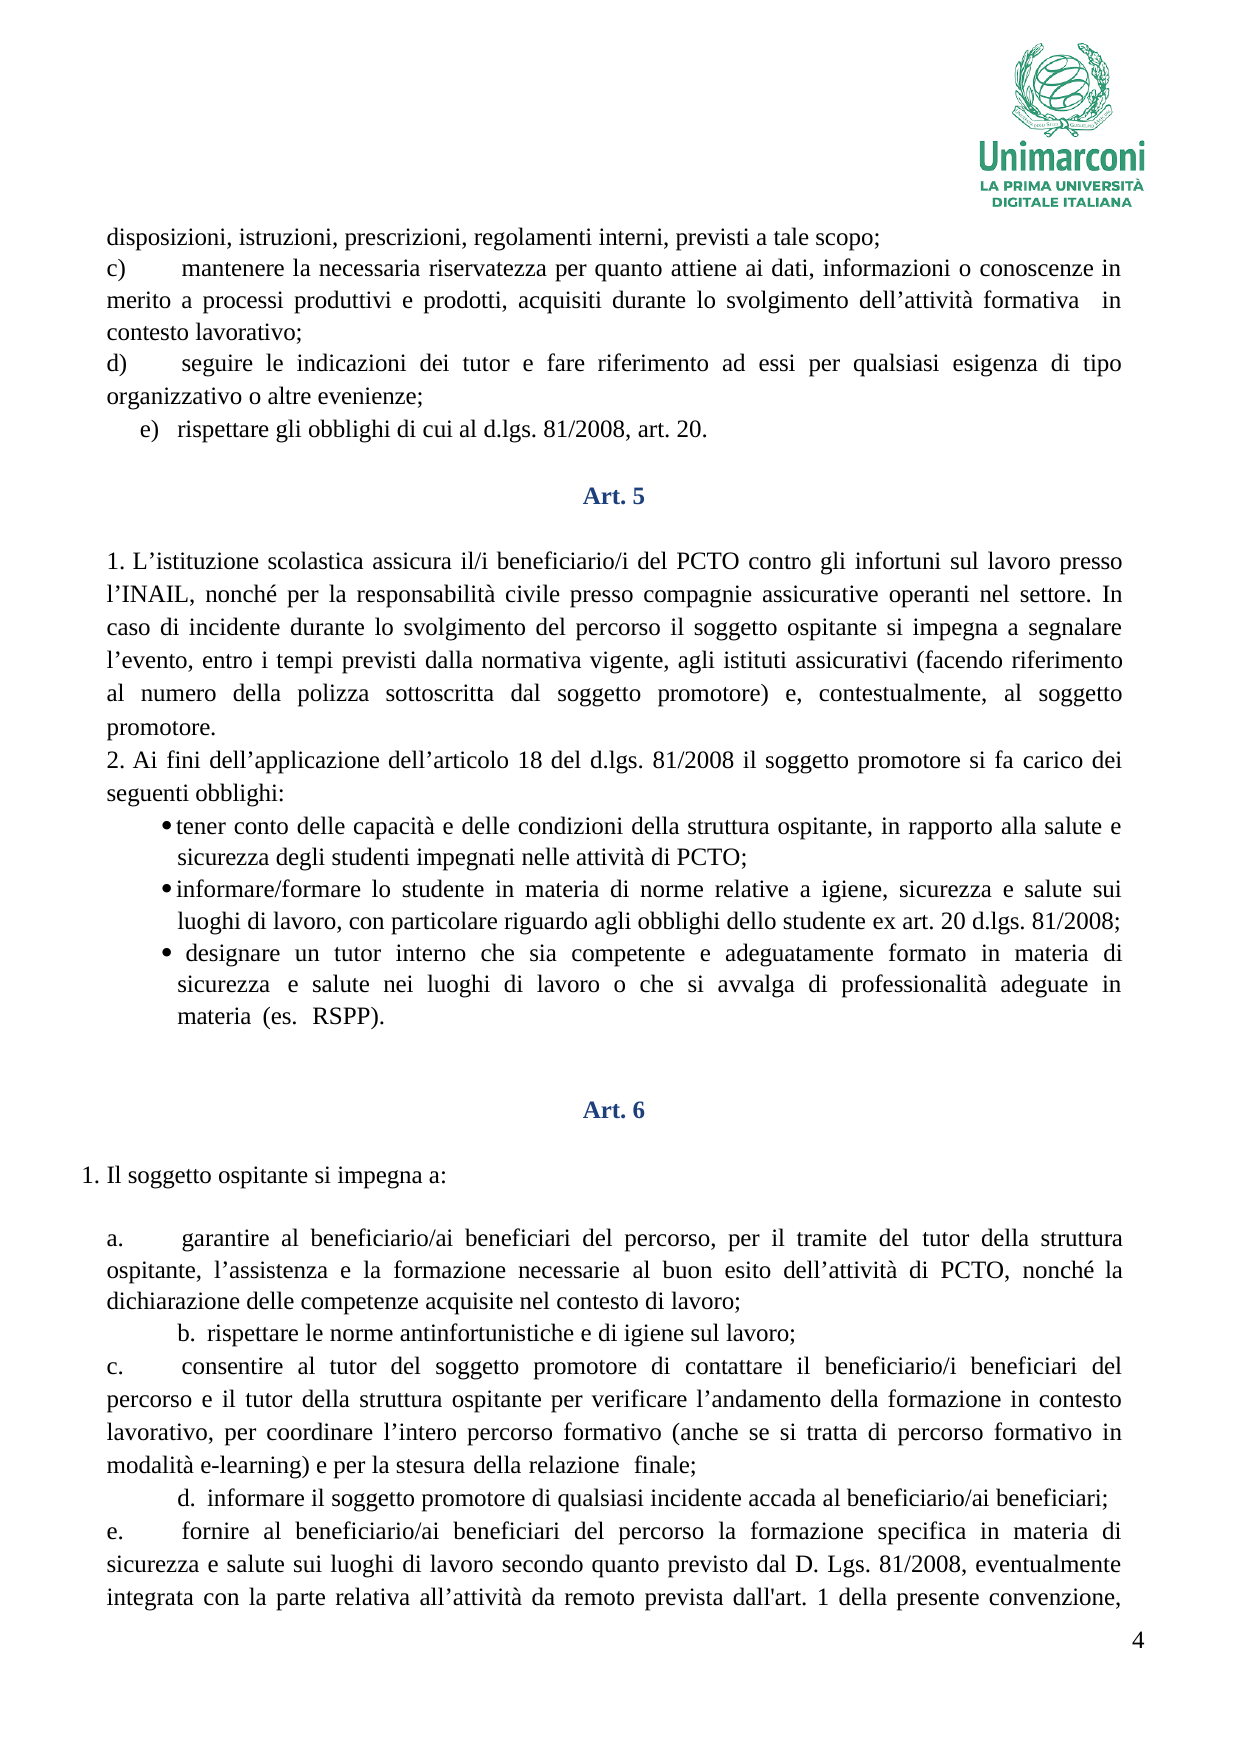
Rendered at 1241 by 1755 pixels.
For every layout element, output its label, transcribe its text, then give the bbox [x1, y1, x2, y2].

list disposizioni, istruzioni, prescrizioni, regolamenti interni, previsti a tale scopo; [106, 222, 1122, 250]
list rispettare gli obblighi di cui al d.lgs. 81/2008, art. 20. [139, 414, 1134, 443]
list rispettare le norme antinfortunistiche e di igiene sul lavoro; [177, 1318, 1134, 1347]
list seguire le indicazioni dei tutor e fare riferimento ad essi per qualsiasi esigenza di tipo organizzativo o altre evenienze; [106, 348, 1122, 410]
list informare il soggetto promotore di qualsiasi incidente accada al beneficiario/ai beneficiari; [177, 1483, 1134, 1512]
list fornire al beneficiario/ai beneficiari del percorso la formazione specifica in materia di sicurezza e salute sui luoghi di lavoro secondo quanto previsto dal D. Lgs. 81/2008, eventualmente integrata con la parte relativa all’attività da remoto prevista dall'art. 1 della presente convenzione, [106, 1516, 1122, 1611]
list mantenere la necessaria riservatezza per quanto attiene ai dati, informazioni o conoscenze in merito a processi produttivi e prodotti, acquisiti durante lo svolgimento dell’attività formativa in contesto lavorativo; [106, 253, 1122, 345]
list consentire al tutor del soggetto promotore di contattare il beneficiario/i beneficiari del percorso e il tutor della struttura ospitante per verificare l’andamento della formazione in contesto lavorativo, per coordinare l’intero percorso formativo (anche se si tratta di percorso formativo in modalità e-learning) e per la stesura della relazione finale; [106, 1351, 1123, 1479]
text tener conto delle capacità e delle condizioni della struttura ospitante, in rapporto alla salute e sicurezza degli studenti impegnati nelle attività di PCTO; [162, 811, 1122, 871]
text designare un tutor interno che sia competente e adeguatamente formato in materia di sicurezza e salute nei luoghi di lavoro o che si avvalga di professionalità adeguate in materia (es. RSPP). [162, 938, 1122, 1029]
list garantire al beneficiario/ai beneficiari del percorso, per il tramite del tutor della struttura ospitante, l’assistenza e la formazione necessarie al buon esito dell’attività di PCTO, nonché la dichiarazione delle competenze acquisite nel contesto di lavoro; [106, 1223, 1123, 1315]
list L’istituzione scolastica assicura il/i beneficiario/i del PCTO contro gli infortuni sul lavoro presso l’INAIL, nonché per la responsabilità civile presso compagnie assicurative operanti nel settore. In caso di incidente durante lo svolgimento del percorso il soggetto ospitante si impegna a segnalare l’evento, entro i tempi previsti dalla normativa vigente, agli istituti assicurativi (facendo riferimento al numero della polizza sottoscritta dal soggetto promotore) e, contestualmente, al soggetto promotore. [106, 546, 1123, 740]
list Il soggetto ospitante si impegna a: [81, 1161, 1134, 1189]
list Ai fini dell’applicazione dell’articolo 18 del d.lgs. 81/2008 il soggetto promotore si fa carico dei seguenti obblighi: [106, 745, 1123, 806]
subtitle Art. 6 [106, 1095, 1121, 1123]
subtitle Art. 5 [106, 481, 1121, 509]
text informare/formare lo studente in materia di norme relative a igiene, sicurezza e salute sui luoghi di lavoro, con particolare riguardo agli obblighi dello studente ex art. 20 d.lgs. 81/2008; [162, 874, 1123, 934]
